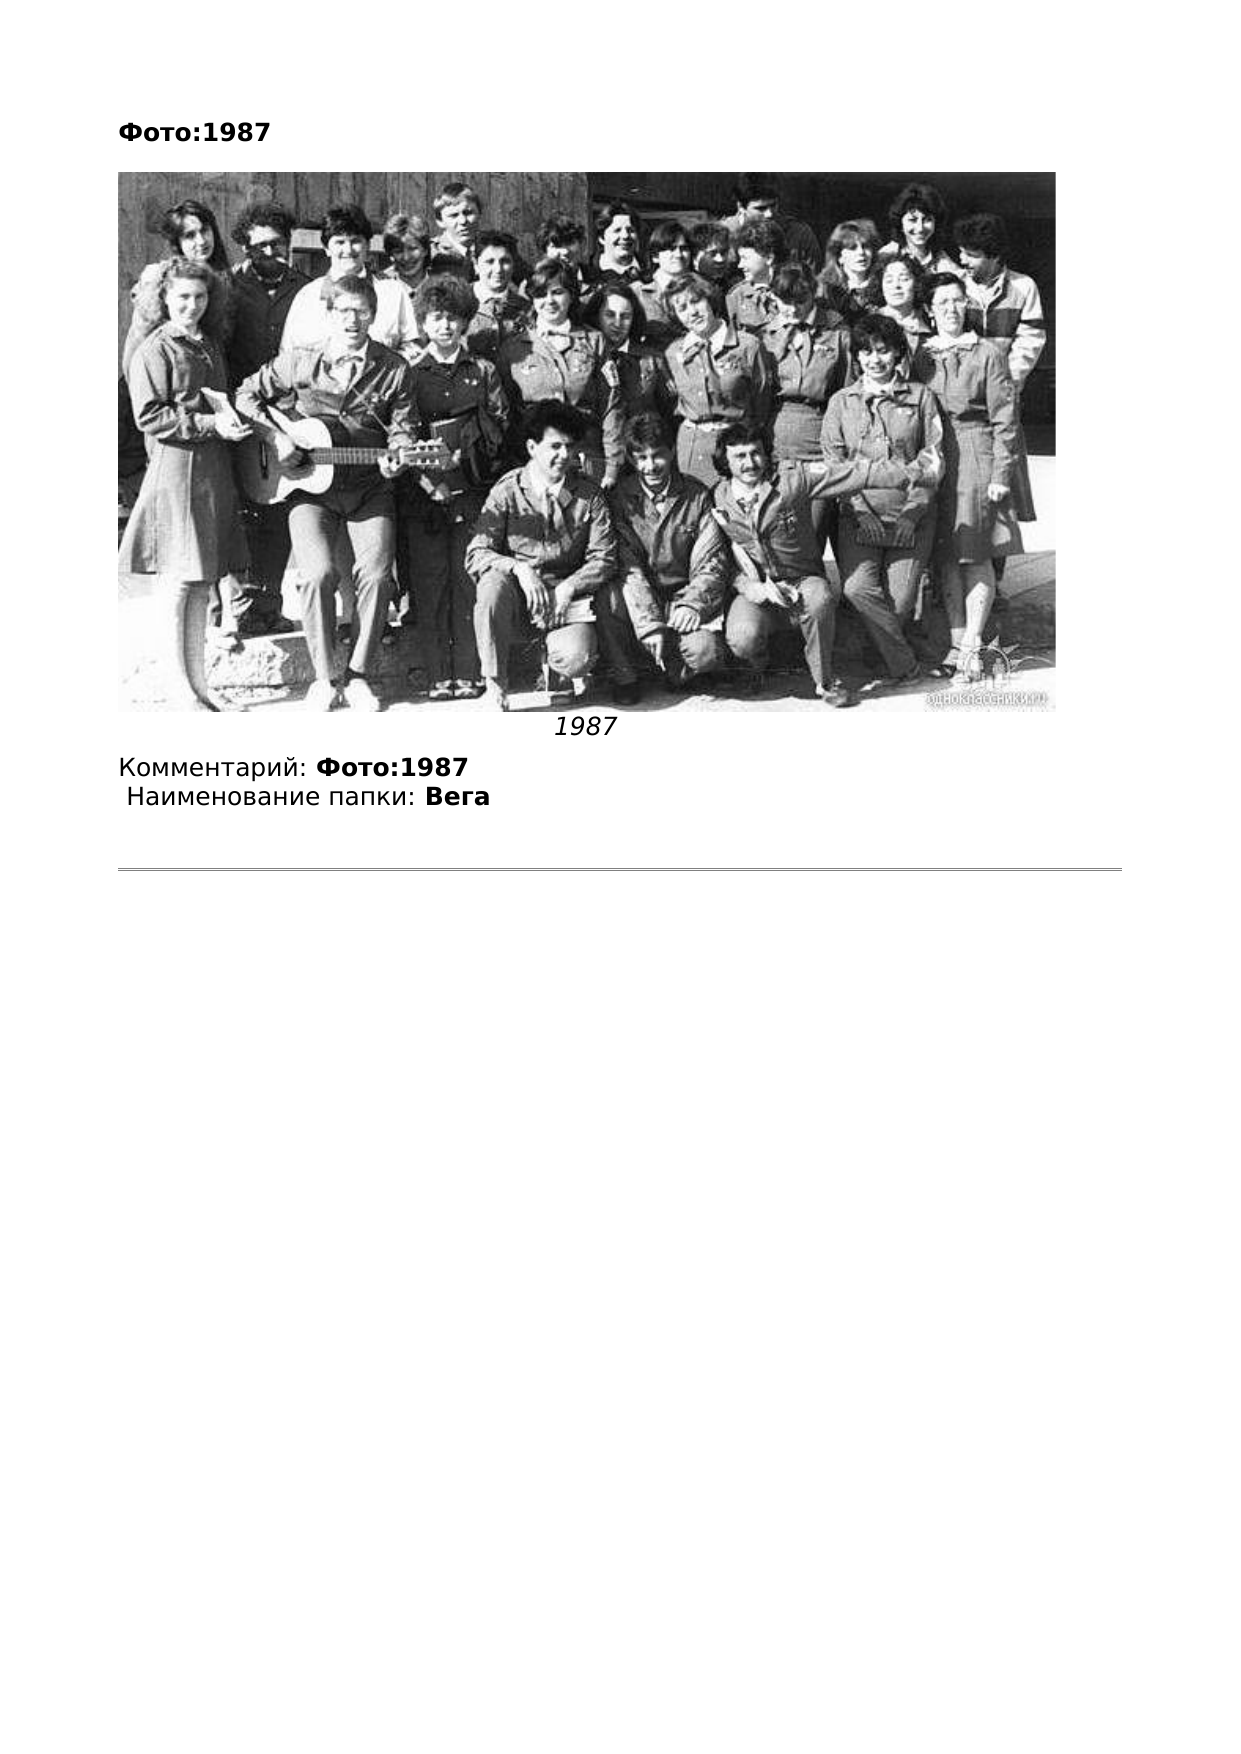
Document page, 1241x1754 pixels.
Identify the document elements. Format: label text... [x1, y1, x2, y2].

picture [118, 172, 1056, 712]
text Комментарий: Фото:1987 Наименование папки: Вега [118, 753, 1122, 841]
text 1987 [118, 712, 1056, 741]
subtitle Фото:1987 [118, 118, 1122, 147]
